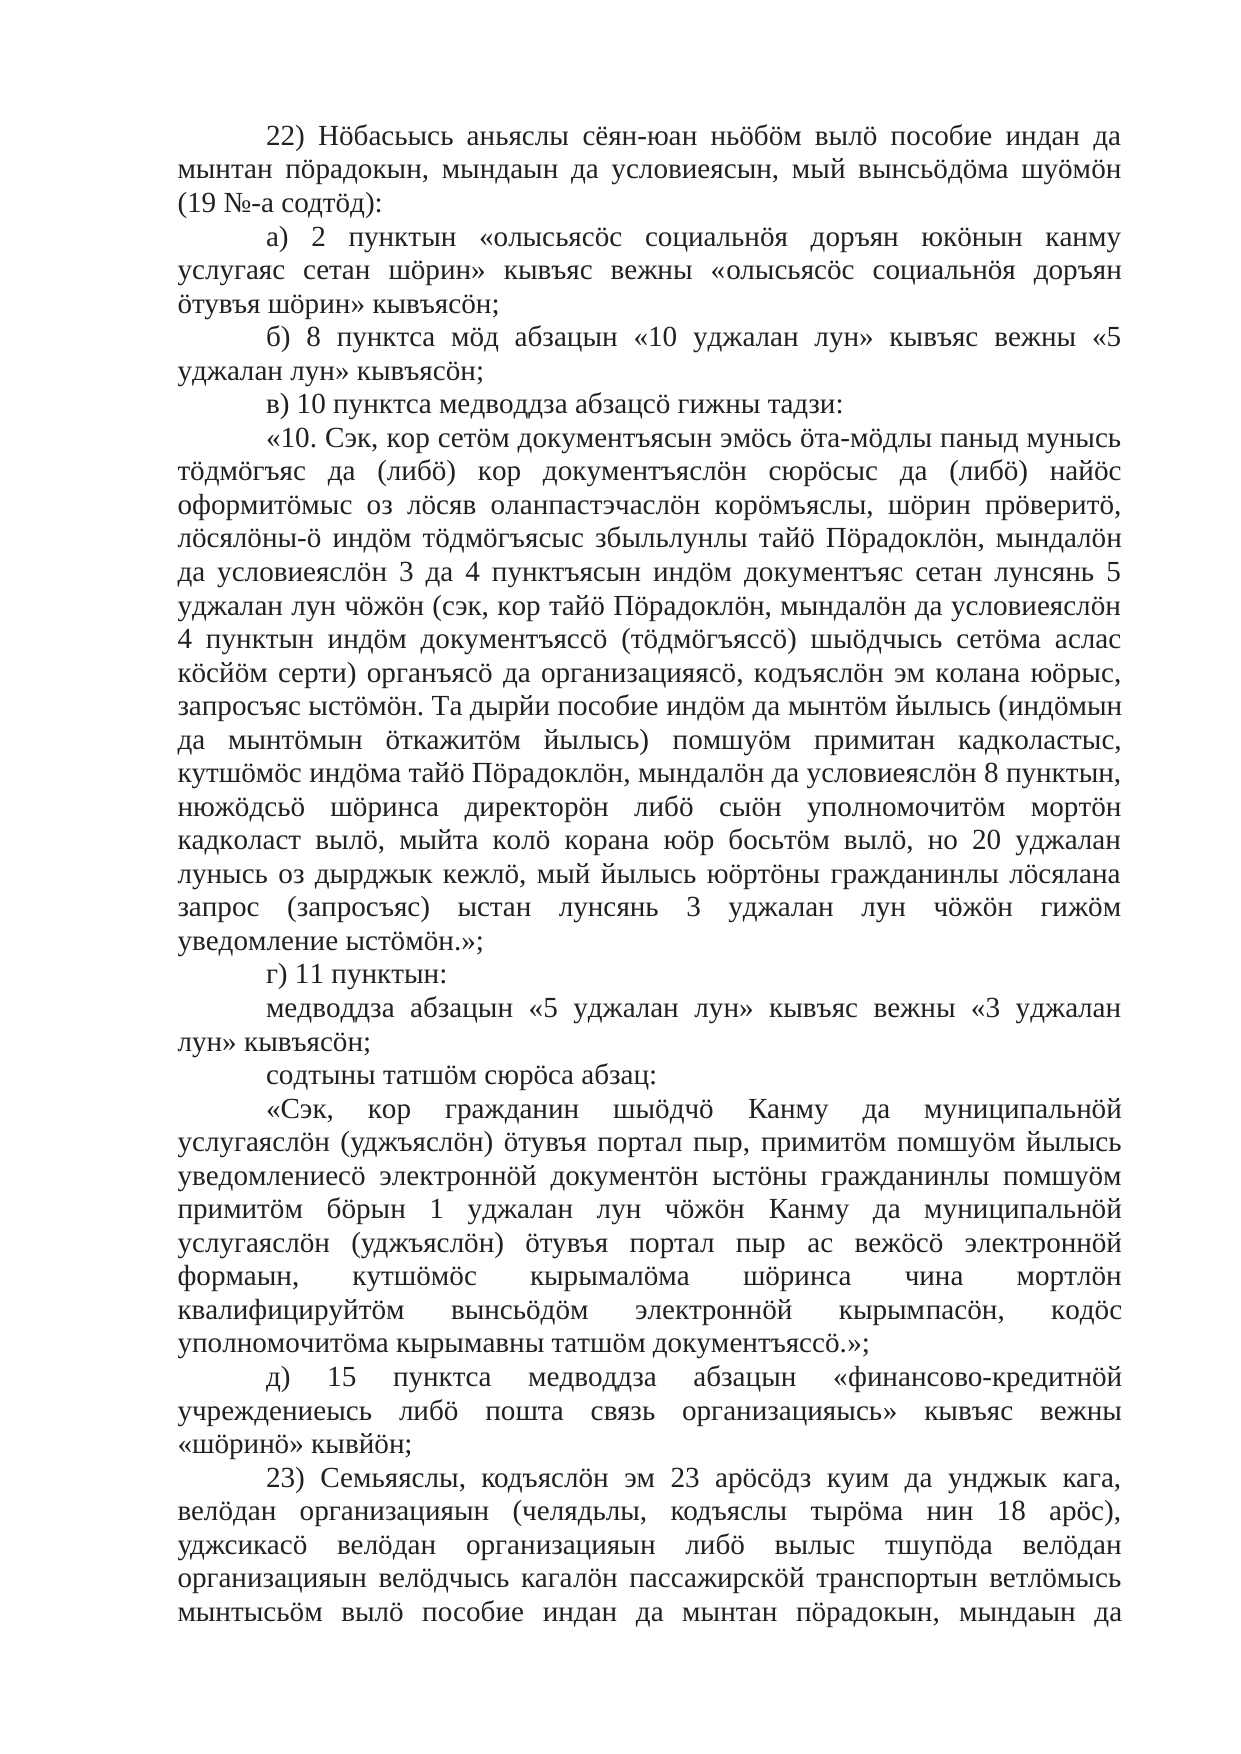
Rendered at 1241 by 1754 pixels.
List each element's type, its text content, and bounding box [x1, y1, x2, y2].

text д) 15 пунктса медводдза абзацын «финансово-кредитнӧй учреждениеысь либӧ пошта связь организацияысь» кывъяс вежны «шӧринӧ» кывйӧн; [177, 1359, 1122, 1460]
text медводдза абзацын «5 уджалан лун» кывъяс вежны «3 уджалан лун» кывъясӧн; [177, 990, 1122, 1057]
text г) 11 пунктын: [177, 957, 1122, 990]
text 23) Семьяяслы, кодъяслӧн эм 23 арӧсӧдз куим да унджык кага, велӧдан организацияын (челядьлы, кодъяслы тырӧма нин 18 арӧс), уджсикасӧ велӧдан организацияын либӧ вылыс тшупӧда велӧдан организацияын велӧдчысь кагалӧн пассажирскӧй транспортын ветлӧмысь мынтысьӧм вылӧ пособие индан да мынтан пӧрадокын, мындаын да [177, 1460, 1122, 1627]
text б) 8 пунктса мӧд абзацын «10 уджалан лун» кывъяс вежны «5 уджалан лун» кывъясӧн; [177, 319, 1122, 386]
text «10. Сэк, кор сетӧм документъясын эмӧсь ӧта-мӧдлы паныд мунысь тӧдмӧгъяс да (либӧ) кор документъяслӧн сюрӧсыс да (либӧ) найӧс оформитӧмыс оз лӧсяв оланпастэчаслӧн корӧмъяслы, шӧрин прӧверитӧ, лӧсялӧны-ӧ индӧм тӧдмӧгъясыс збыльлунлы тайӧ Пӧрадоклӧн, мындалӧн да условиеяслӧн 3 да 4 пунктъясын индӧм документъяс сетан лунсянь 5 уджалан лун чӧжӧн (сэк, кор тайӧ Пӧрадоклӧн, мындалӧн да условиеяслӧн 4 пунктын индӧм документъяссӧ (тӧдмӧгъяссӧ) шыӧдчысь сетӧма аслас кӧсйӧм серти) органъясӧ да организацияясӧ, кодъяслӧн эм колана юӧрыс, запросъяс ыстӧмӧн. Та дырйи пособие индӧм да мынтӧм йылысь (индӧмын да мынтӧмын ӧткажитӧм йылысь) помшуӧм примитан кадколастыс, кутшӧмӧс индӧма тайӧ Пӧрадоклӧн, мындалӧн да условиеяслӧн 8 пунктын, нюжӧдсьӧ шӧринса директорӧн либӧ сыӧн уполномочитӧм мортӧн кадколаст вылӧ, мыйта колӧ корана юӧр босьтӧм вылӧ, но 20 уджалан лунысь оз дырджык кежлӧ, мый йылысь юӧртӧны гражданинлы лӧсялана запрос (запросъяс) ыстан лунсянь 3 уджалан лун чӧжӧн гижӧм уведомление ыстӧмӧн.»; [177, 420, 1122, 957]
text 22) Нӧбасьысь аньяслы сёян-юан ньӧбӧм вылӧ пособие индан да мынтан пӧрадокын, мындаын да условиеясын, мый вынсьӧдӧма шуӧмӧн (19 №-а содтӧд): [177, 118, 1122, 219]
text «Сэк, кор гражданин шыӧдчӧ Канму да муниципальнӧй услугаяслӧн (уджъяслӧн) ӧтувъя портал пыр, примитӧм помшуӧм йылысь уведомлениесӧ электроннӧй документӧн ыстӧны гражданинлы помшуӧм примитӧм бӧрын 1 уджалан лун чӧжӧн Канму да муниципальнӧй услугаяслӧн (уджъяслӧн) ӧтувъя портал пыр ас вежӧсӧ электроннӧй формаын, кутшӧмӧс кырымалӧма шӧринса чина мортлӧн квалифицируйтӧм вынсьӧдӧм электроннӧй кырымпасӧн, кодӧс уполномочитӧма кырымавны татшӧм документъяссӧ.»; [177, 1091, 1122, 1359]
text а) 2 пунктын «олысьясӧс социальнӧя доръян юкӧнын канму услугаяс сетан шӧрин» кывъяс вежны «олысьясӧс социальнӧя доръян ӧтувъя шӧрин» кывъясӧн; [177, 219, 1122, 319]
text содтыны татшӧм сюрӧса абзац: [177, 1057, 1122, 1091]
text в) 10 пунктса медводдза абзацсӧ гижны тадзи: [177, 386, 1122, 420]
